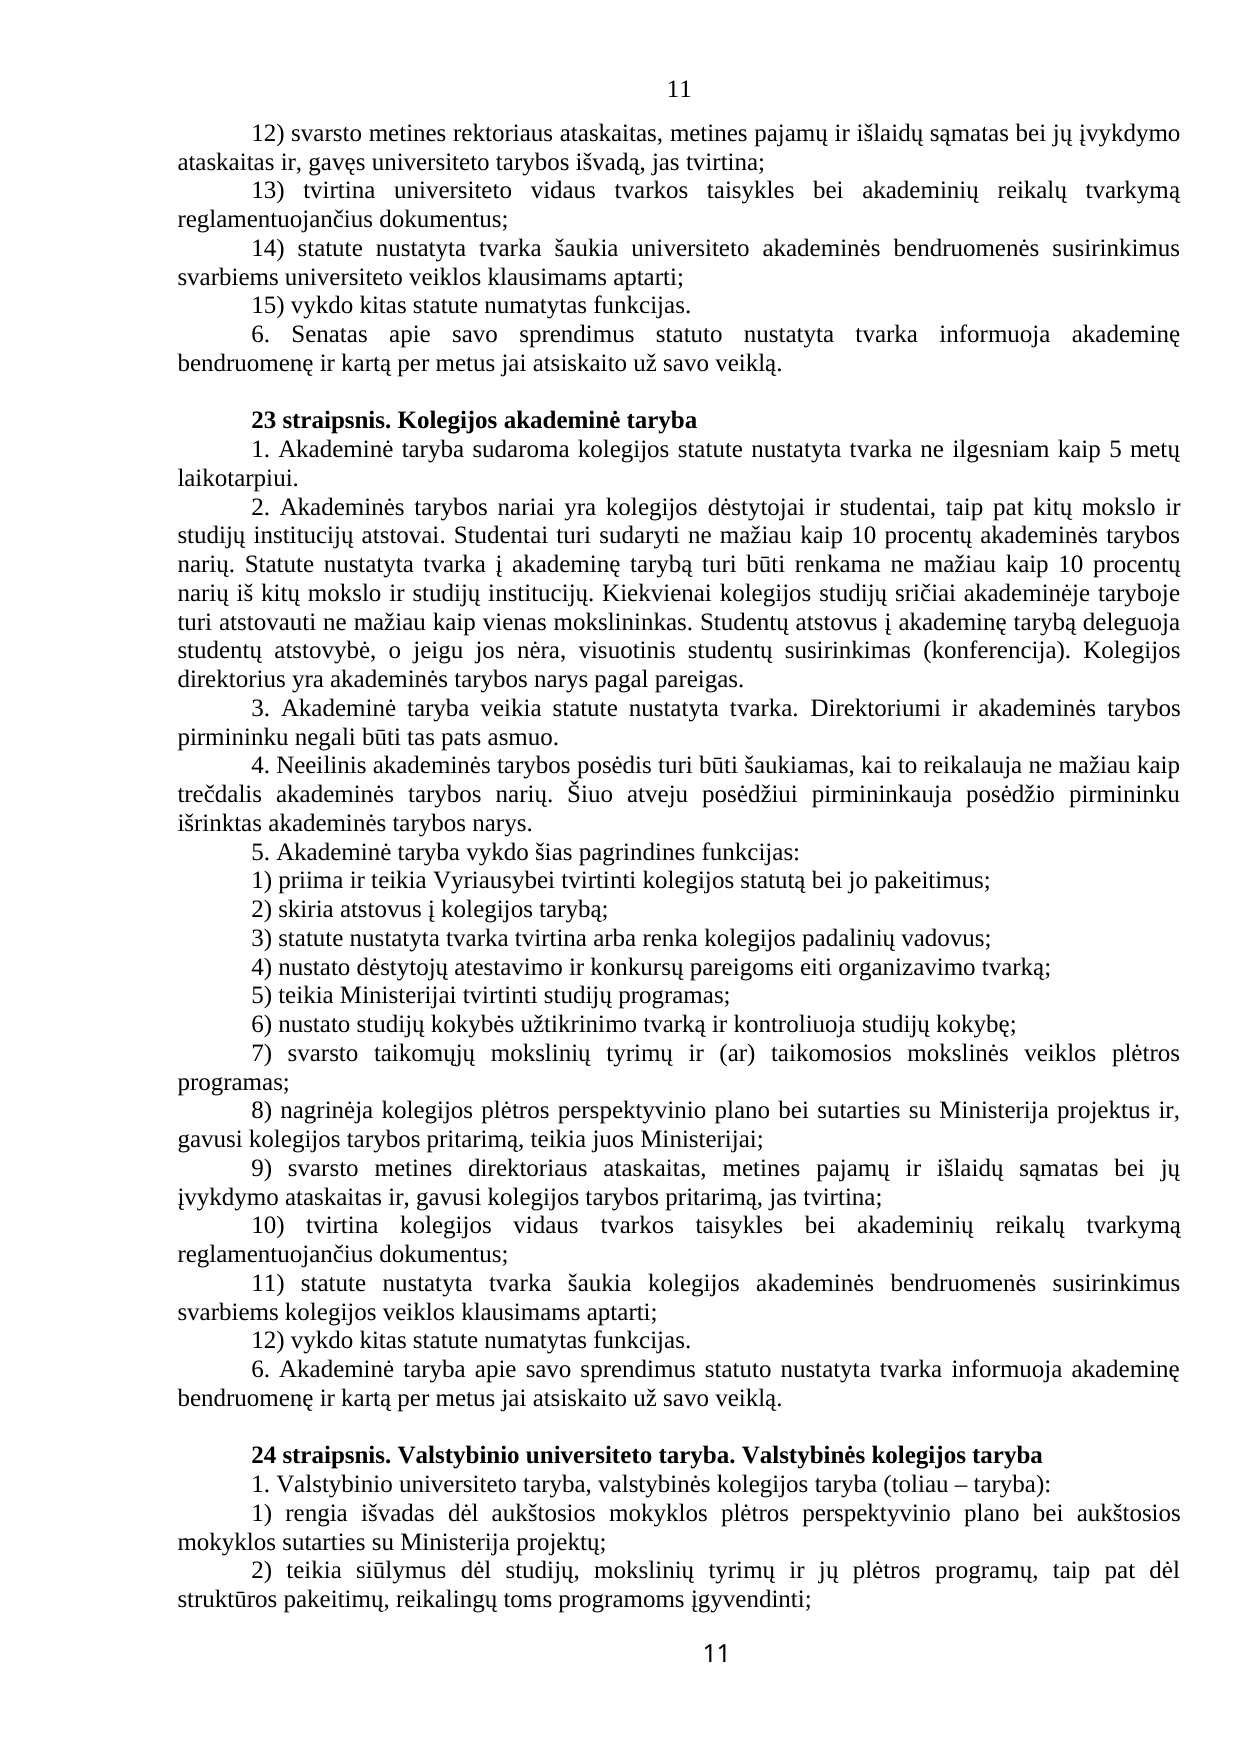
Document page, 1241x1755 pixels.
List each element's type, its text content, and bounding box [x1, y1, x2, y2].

text 7) svarsto taikomųjų mokslinių tyrimų ir (ar) taikomosios mokslinės veiklos plėtros programas; [177, 1038, 1181, 1096]
text 1) rengia išvadas dėl aukštosios mokyklos plėtros perspektyvinio plano bei aukštosios mokyklos sutarties su Ministerija projektų; [177, 1498, 1181, 1556]
text 6) nustato studijų kokybės užtikrinimo tvarką ir kontroliuoja studijų kokybę; [177, 1009, 1181, 1038]
text 1. Valstybinio universiteto taryba, valstybinės kolegijos taryba (toliau – taryba): [177, 1469, 1181, 1498]
text 23 straipsnis. Kolegijos akademinė taryba [177, 406, 1181, 434]
text 3. Akademinė taryba veikia statute nustatyta tvarka. Direktoriumi ir akademinės tarybos pirmininku negali būti tas pats asmuo. [177, 693, 1181, 751]
text 1) priima ir teikia Vyriausybei tvirtinti kolegijos statutą bei jo pakeitimus; [177, 866, 1181, 894]
text 11) statute nustatyta tvarka šaukia kolegijos akademinės bendruomenės susirinkimus svarbiems kolegijos veiklos klausimams aptarti; [177, 1268, 1181, 1326]
text 8) nagrinėja kolegijos plėtros perspektyvinio plano bei sutarties su Ministerija projektus ir, gavusi kolegijos tarybos pritarimą, teikia juos Ministerijai; [177, 1096, 1181, 1153]
text 3) statute nustatyta tvarka tvirtina arba renka kolegijos padalinių vadovus; [177, 923, 1181, 952]
text 4. Neeilinis akademinės tarybos posėdis turi būti šaukiamas, kai to reikalauja ne mažiau kaip trečdalis akademinės tarybos narių. Šiuo atveju posėdžiui pirmininkauja posėdžio pirmininku išrinktas akademinės tarybos narys. [177, 751, 1181, 837]
text 9) svarsto metines direktoriaus ataskaitas, metines pajamų ir išlaidų sąmatas bei jų įvykdymo ataskaitas ir, gavusi kolegijos tarybos pritarimą, jas tvirtina; [177, 1153, 1181, 1211]
text 5. Akademinė taryba vykdo šias pagrindines funkcijas: [177, 837, 1181, 866]
text 24 straipsnis. Valstybinio universiteto taryba. Valstybinės kolegijos taryba [177, 1441, 1181, 1469]
text 2. Akademinės tarybos nariai yra kolegijos dėstytojai ir studentai, taip pat kitų mokslo ir studijų institucijų atstovai. Studentai turi sudaryti ne mažiau kaip 10 procentų akademinės tarybos narių. Statute nustatyta tvarka į akademinę tarybą turi būti renkama ne mažiau kaip 10 procentų narių iš kitų mokslo ir studijų institucijų. Kiekvienai kolegijos studijų sričiai akademinėje taryboje turi atstovauti ne mažiau kaip vienas mokslininkas. Studentų atstovus į akademinę tarybą deleguoja studentų atstovybė, o jeigu jos nėra, visuotinis studentų susirinkimas (konferencija). Kolegijos direktorius yra akademinės tarybos narys pagal pareigas. [177, 492, 1181, 693]
text 10) tvirtina kolegijos vidaus tvarkos taisykles bei akademinių reikalų tvarkymą reglamentuojančius dokumentus; [177, 1211, 1181, 1268]
text 1. Akademinė taryba sudaroma kolegijos statute nustatyta tvarka ne ilgesniam kaip 5 metų laikotarpiui. [177, 434, 1181, 492]
text 2) skiria atstovus į kolegijos tarybą; [177, 894, 1181, 923]
text 12) svarsto metines rektoriaus ataskaitas, metines pajamų ir išlaidų sąmatas bei jų įvykdymo ataskaitas ir, gavęs universiteto tarybos išvadą, jas tvirtina; [177, 118, 1181, 176]
text 13) tvirtina universiteto vidaus tvarkos taisykles bei akademinių reikalų tvarkymą reglamentuojančius dokumentus; [177, 176, 1181, 233]
text 5) teikia Ministerijai tvirtinti studijų programas; [177, 981, 1181, 1009]
text 6. Akademinė taryba apie savo sprendimus statuto nustatyta tvarka informuoja akademinę bendruomenę ir kartą per metus jai atsiskaito už savo veiklą. [177, 1354, 1181, 1412]
text 14) statute nustatyta tvarka šaukia universiteto akademinės bendruomenės susirinkimus svarbiems universiteto veiklos klausimams aptarti; [177, 233, 1181, 291]
text 4) nustato dėstytojų atestavimo ir konkursų pareigoms eiti organizavimo tvarką; [177, 952, 1181, 981]
text 2) teikia siūlymus dėl studijų, mokslinių tyrimų ir jų plėtros programų, taip pat dėl struktūros pakeitimų, reikalingų toms programoms įgyvendinti; [177, 1556, 1181, 1613]
text 12) vykdo kitas statute numatytas funkcijas. [177, 1326, 1181, 1354]
text 6. Senatas apie savo sprendimus statuto nustatyta tvarka informuoja akademinę bendruomenę ir kartą per metus jai atsiskaito už savo veiklą. [177, 319, 1181, 377]
text 15) vykdo kitas statute numatytas funkcijas. [177, 291, 1181, 319]
